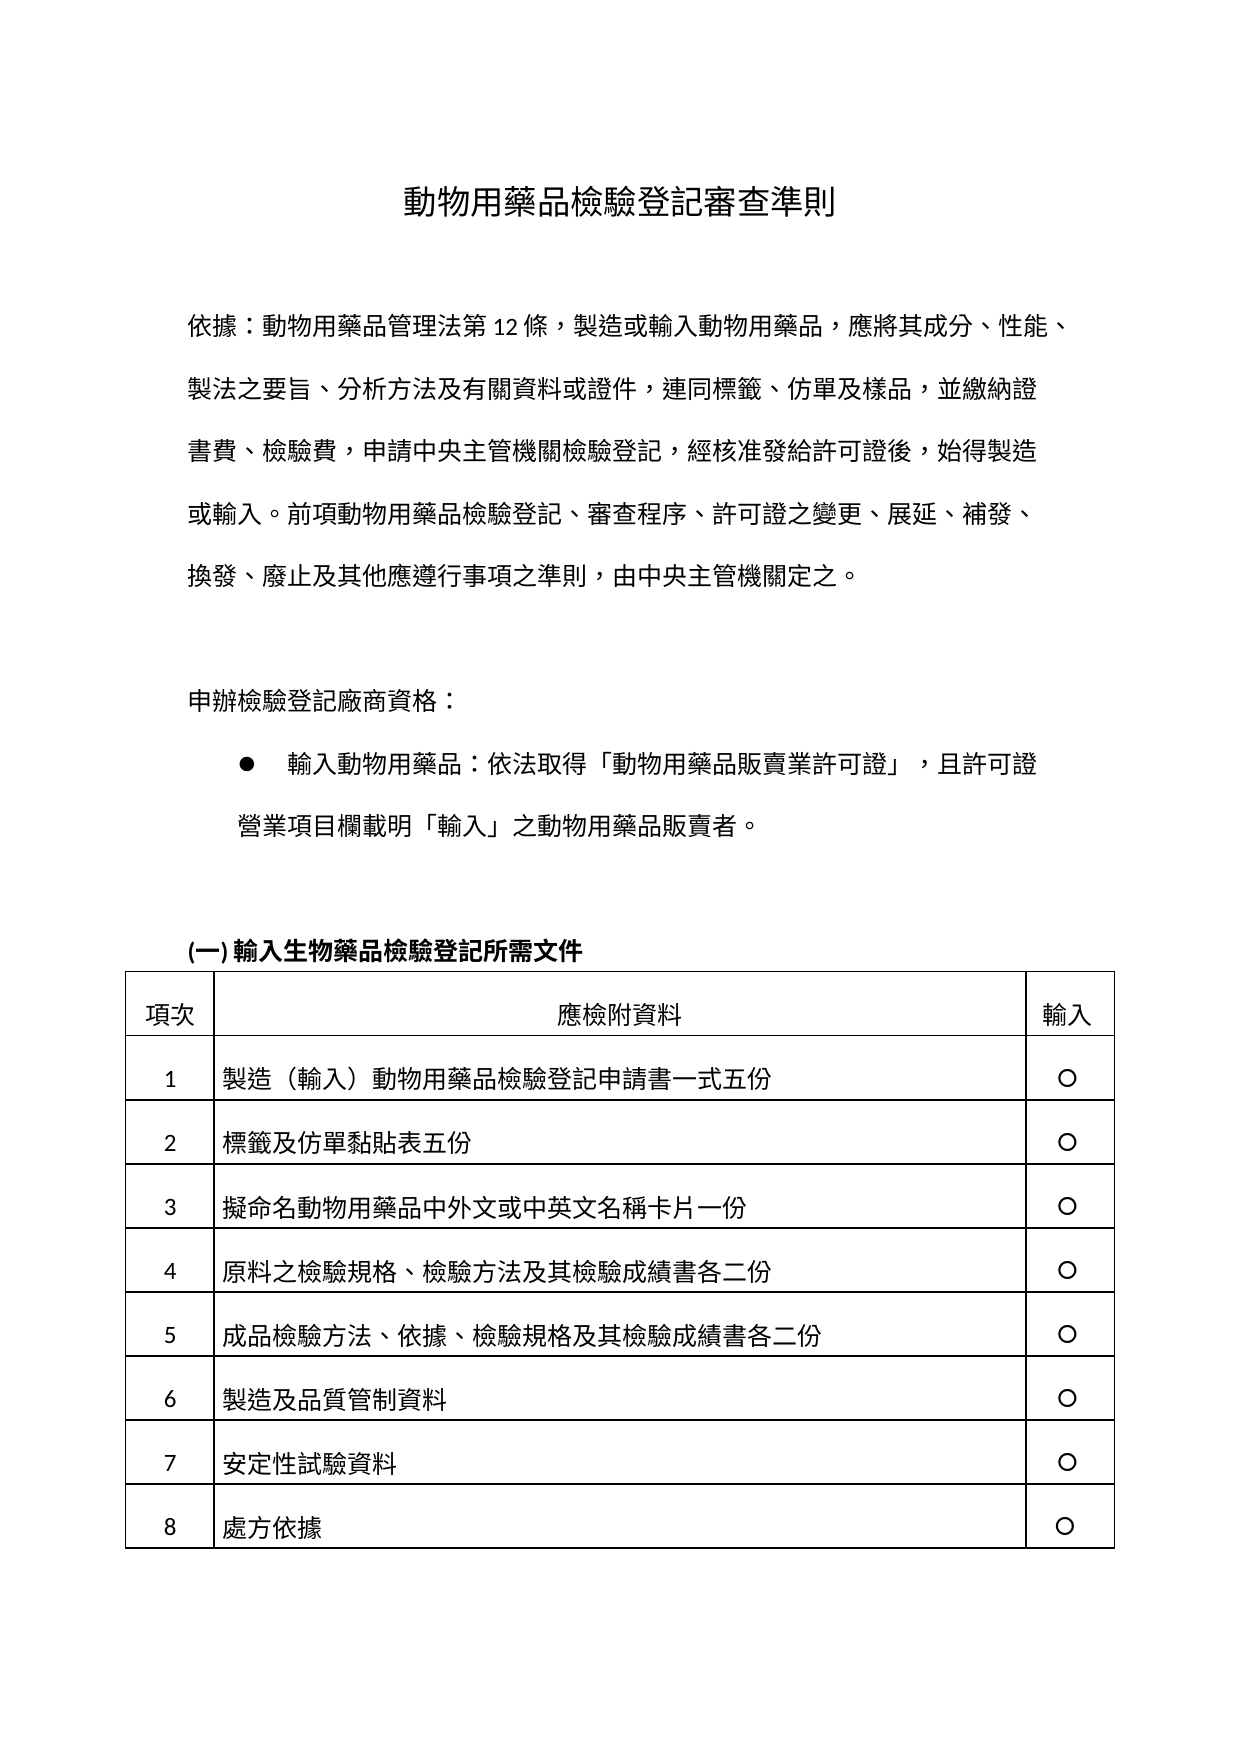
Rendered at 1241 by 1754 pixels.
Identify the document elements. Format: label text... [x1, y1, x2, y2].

text 申辦檢驗登記廠商資格： [187, 658, 1053, 721]
table_cell 2 [126, 1101, 213, 1163]
table_cell 擬命名動物用藥品中外文或中英文名稱卡片一份 [215, 1165, 1025, 1227]
table_cell 處方依據 [215, 1485, 1025, 1547]
table_cell 5 [126, 1293, 213, 1355]
table_cell  [1027, 1101, 1114, 1163]
text 動物用藥品檢驗登記審查準則 [187, 158, 1053, 221]
table_cell 7 [126, 1421, 213, 1483]
table_cell 1 [126, 1036, 213, 1099]
text (一) 輸入生物藥品檢驗登記所需文件 [187, 908, 1053, 971]
table_header 應檢附資料 [215, 972, 1025, 1035]
table_cell 8 [126, 1485, 213, 1547]
table_cell 6 [126, 1357, 213, 1419]
text 依據：動物用藥品管理法第12條，製造或輸入動物用藥品，應將其成分、性能、製法之要旨、分析方法及有關資料或證件，連同標籤、仿單及樣品，並繳納證書費、檢驗費，申請中央主管機關檢驗登記，經核准發給許可證後，始得製造或輸入。前項動物用藥品檢驗登記、審查程序、許可證之變更、展延、補發、換發、廢止及其他應遵行事項之準則，由中央主管機關定之。 [187, 283, 1053, 596]
table_cell  [1027, 1229, 1114, 1291]
table_cell  [1027, 1036, 1114, 1099]
table_cell  [1027, 1421, 1114, 1483]
table_cell 標籤及仿單黏貼表五份 [215, 1101, 1025, 1163]
table_cell 成品檢驗方法、依據、檢驗規格及其檢驗成績書各二份 [215, 1293, 1025, 1355]
table_cell  [1027, 1357, 1114, 1419]
table_header 項次 [126, 972, 213, 1035]
table_cell 製造（輸入）動物用藥品檢驗登記申請書一式五份 [215, 1036, 1025, 1099]
table_cell 原料之檢驗規格、檢驗方法及其檢驗成績書各二份 [215, 1229, 1025, 1291]
table_cell  [1027, 1293, 1114, 1355]
table_header 輸入 [1027, 972, 1114, 1035]
table_cell  [1027, 1485, 1114, 1547]
table_cell 製造及品質管制資料 [215, 1357, 1025, 1419]
table_cell 4 [126, 1229, 213, 1291]
list 輸入動物用藥品：依法取得「動物用藥品販賣業許可證」，且許可證營業項目欄載明「輸入」之動物用藥品販賣者。 [237, 721, 1053, 846]
table_cell 3 [126, 1165, 213, 1227]
table_cell  [1027, 1165, 1114, 1227]
table_cell 安定性試驗資料 [215, 1421, 1025, 1483]
